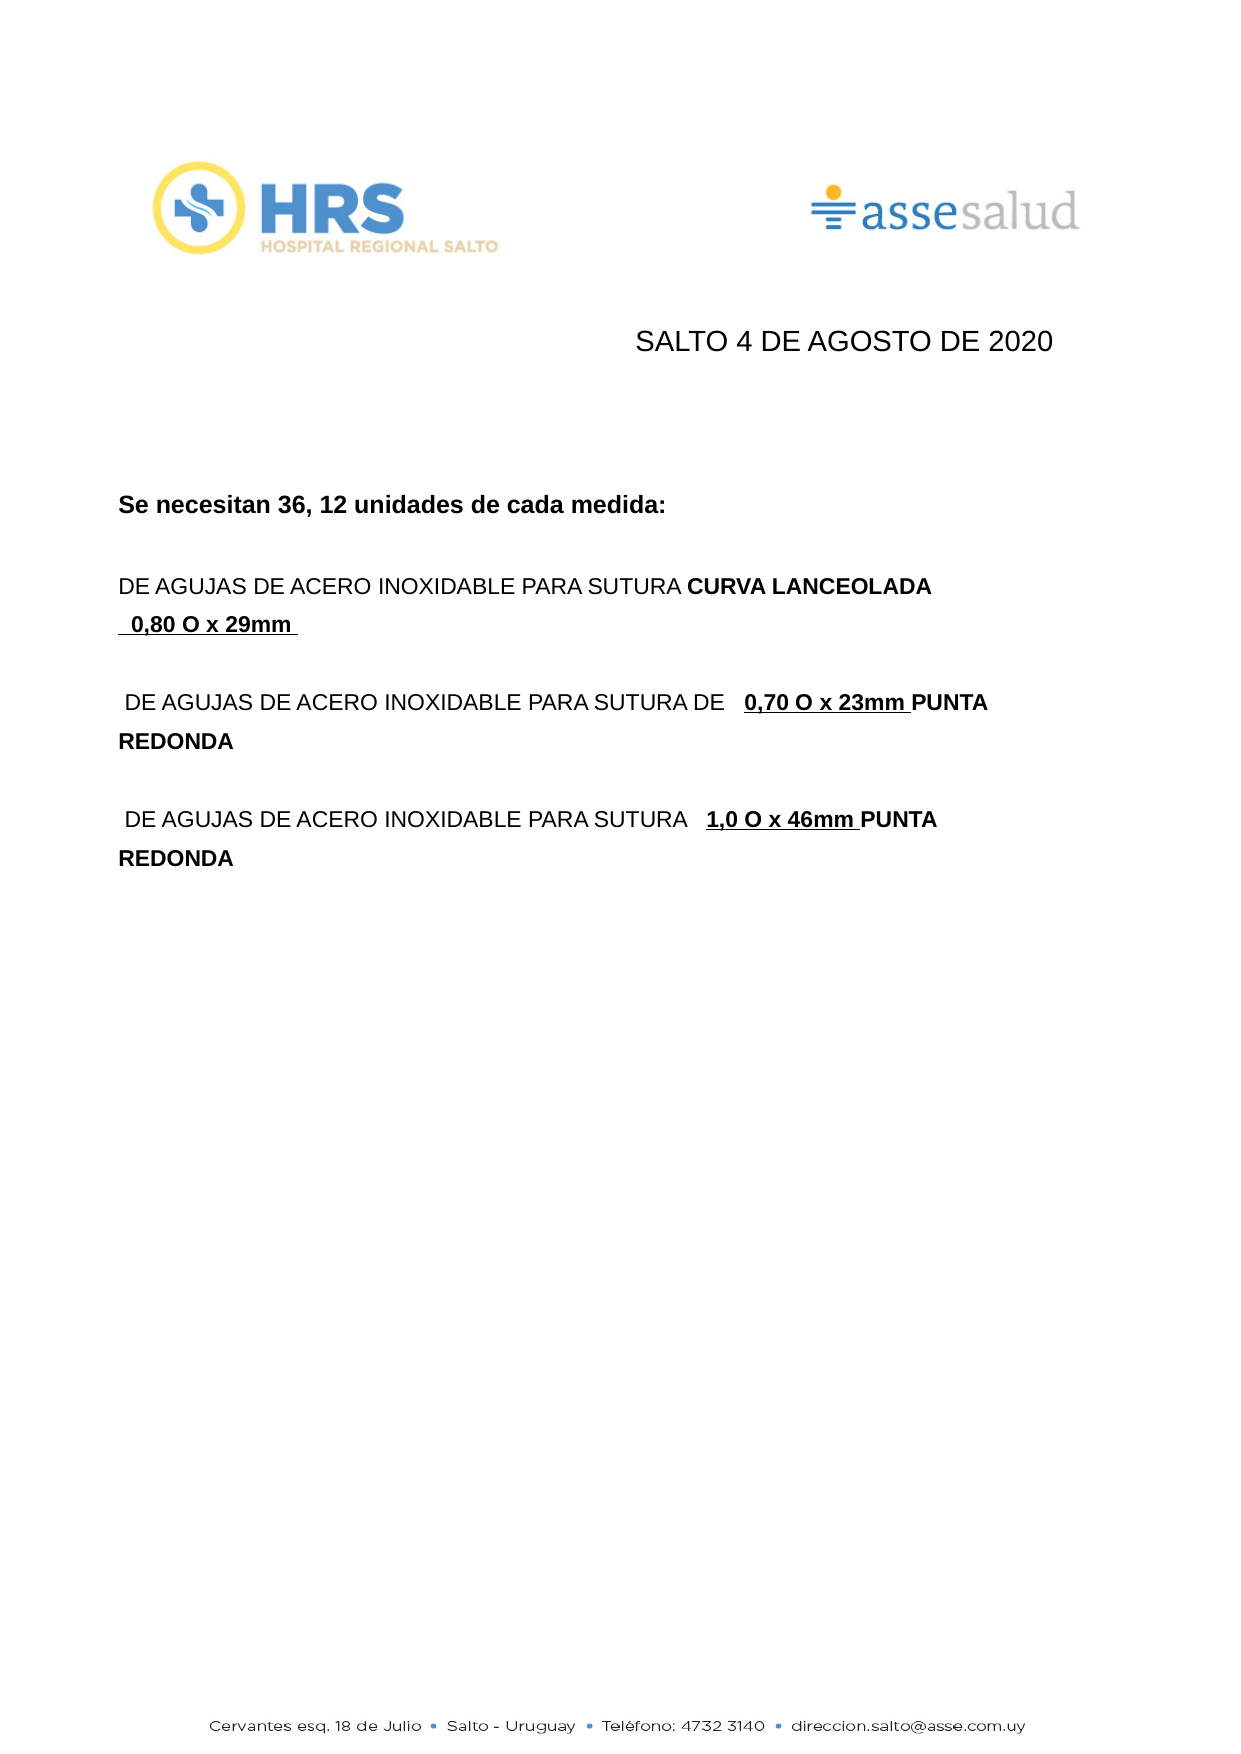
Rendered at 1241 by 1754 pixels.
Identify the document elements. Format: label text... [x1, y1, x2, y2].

text REDONDA [118, 728, 1122, 754]
text SALTO 4 DE AGOSTO DE 2020 [118, 324, 1122, 358]
text 0,80 O x 29mm [118, 611, 1122, 638]
text REDONDA [118, 844, 1122, 871]
picture [118, 1702, 1122, 1750]
text Se necesitan 36, 12 unidades de cada medida: [118, 490, 1122, 519]
text DE AGUJAS DE ACERO INOXIDABLE PARA SUTURA CURVA LANCEOLADA [118, 573, 1122, 599]
picture [113, 134, 1117, 296]
text DE AGUJAS DE ACERO INOXIDABLE PARA SUTURA 1,0 O x 46mm PUNTA [118, 806, 1122, 832]
text DE AGUJAS DE ACERO INOXIDABLE PARA SUTURA DE 0,70 O x 23mm PUNTA [118, 689, 1122, 716]
